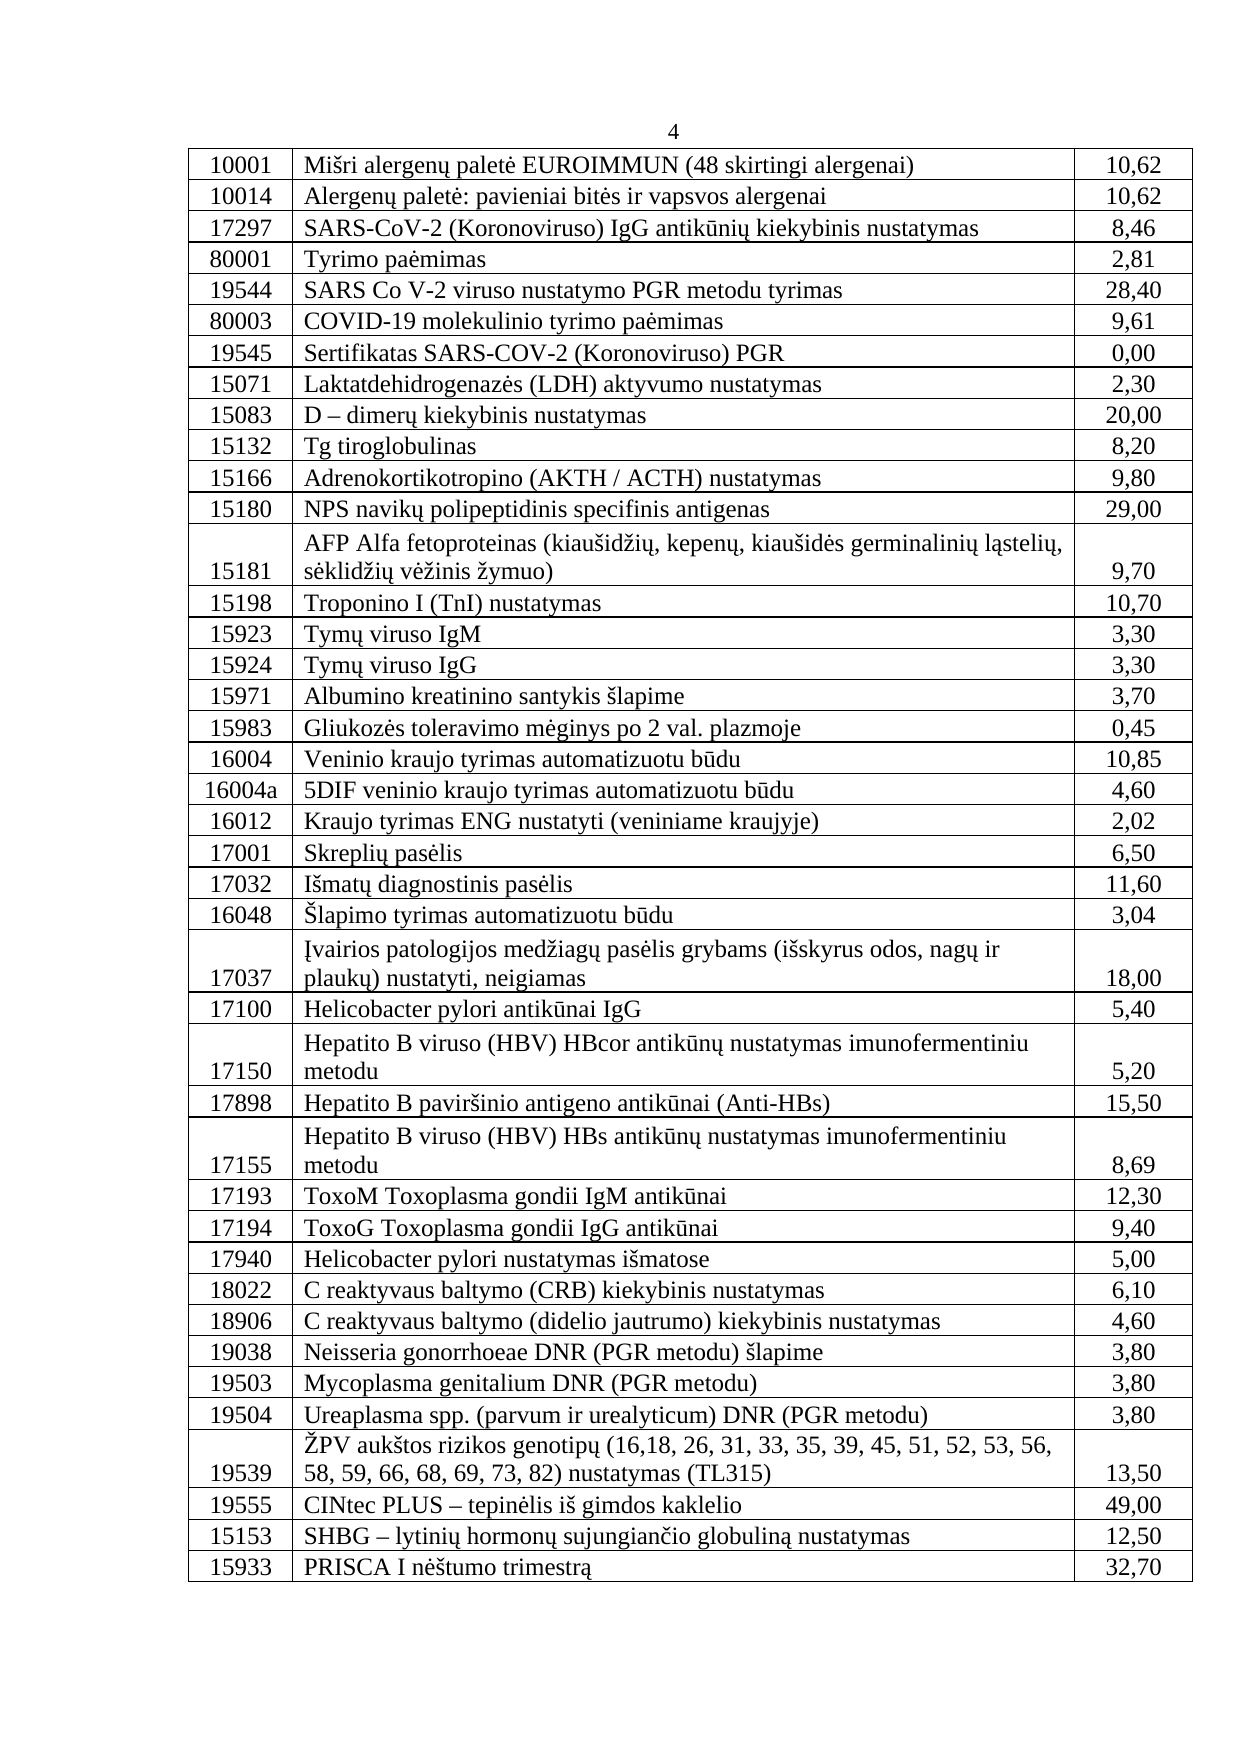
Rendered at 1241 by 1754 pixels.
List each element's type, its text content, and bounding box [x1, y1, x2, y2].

table_cell Hepatito B viruso (HBV) HBcor antikūnų nustatymas imunofermentiniu metodu [293, 1024, 1074, 1085]
table_cell 3,80 [1075, 1367, 1192, 1397]
table_cell 19539 [189, 1430, 292, 1487]
table_cell 10014 [189, 180, 292, 210]
table_cell 15071 [189, 368, 292, 398]
table_cell Veninio kraujo tyrimas automatizuotu būdu [293, 743, 1074, 773]
table_cell C reaktyvaus baltymo (CRB) kiekybinis nustatymas [293, 1274, 1074, 1304]
table_cell 15166 [189, 461, 292, 491]
table_cell Tg tiroglobulinas [293, 430, 1074, 460]
table_cell Albumino kreatinino santykis šlapime [293, 680, 1074, 710]
table_cell 3,04 [1075, 899, 1192, 929]
table_cell 15971 [189, 680, 292, 710]
table_cell 17100 [189, 993, 292, 1023]
table_cell 16012 [189, 805, 292, 835]
table_cell 12,30 [1075, 1180, 1192, 1210]
table_cell 10,62 [1075, 180, 1192, 210]
table_cell 15923 [189, 618, 292, 648]
table_cell 15180 [189, 493, 292, 523]
table_cell 17940 [189, 1243, 292, 1273]
table_cell 18906 [189, 1305, 292, 1334]
table_cell COVID-19 molekulinio tyrimo paėmimas [293, 305, 1074, 335]
table_cell 15983 [189, 711, 292, 741]
table_cell 19038 [189, 1336, 292, 1366]
table_cell 17150 [189, 1024, 292, 1085]
table_cell 19545 [189, 336, 292, 366]
table_cell ToxoM Toxoplasma gondii IgM antikūnai [293, 1180, 1074, 1210]
table_cell 5DIF veninio kraujo tyrimas automatizuotu būdu [293, 774, 1074, 804]
table_cell 17898 [189, 1086, 292, 1116]
table_cell Neisseria gonorrhoeae DNR (PGR metodu) šlapime [293, 1336, 1074, 1366]
table_cell Ureaplasma spp. (parvum ir urealyticum) DNR (PGR metodu) [293, 1398, 1074, 1429]
table_cell 8,69 [1075, 1118, 1192, 1179]
table_cell AFP Alfa fetoproteinas (kiaušidžių, kepenų, kiaušidės germinalinių ląstelių, sėklidžių vėžinis žymuo) [293, 524, 1074, 585]
table_cell Helicobacter pylori nustatymas išmatose [293, 1243, 1074, 1273]
table_cell 0,00 [1075, 336, 1192, 366]
table_cell Įvairios patologijos medžiagų pasėlis grybams (išskyrus odos, nagų ir plaukų) nustatyti, neigiamas [293, 930, 1074, 991]
table_cell Sertifikatas SARS-COV-2 (Koronoviruso) PGR [293, 336, 1074, 366]
table_cell D – dimerų kiekybinis nustatymas [293, 399, 1074, 429]
table_cell 18,00 [1075, 930, 1192, 991]
table_cell 15,50 [1075, 1086, 1192, 1116]
table_cell 17194 [189, 1211, 292, 1241]
table_cell 10,62 [1075, 149, 1192, 179]
table_cell 9,40 [1075, 1211, 1192, 1241]
table_cell 80003 [189, 305, 292, 335]
table_cell CINtec PLUS – tepinėlis iš gimdos kaklelio [293, 1488, 1074, 1518]
table_cell 18022 [189, 1274, 292, 1304]
table_cell SHBG – lytinių hormonų sujungiančio globuliną nustatymas [293, 1520, 1074, 1550]
table_cell 2,81 [1075, 243, 1192, 273]
table_cell 49,00 [1075, 1488, 1192, 1518]
table_cell 15181 [189, 524, 292, 585]
table_cell PRISCA I nėštumo trimestrą [293, 1551, 1074, 1581]
table_cell 2,30 [1075, 368, 1192, 398]
table_cell 5,20 [1075, 1024, 1192, 1085]
table_cell NPS navikų polipeptidinis specifinis antigenas [293, 493, 1074, 523]
table_cell Helicobacter pylori antikūnai IgG [293, 993, 1074, 1023]
table_cell 28,40 [1075, 274, 1192, 304]
table_cell Išmatų diagnostinis pasėlis [293, 868, 1074, 898]
table_cell ŽPV aukštos rizikos genotipų (16,18, 26, 31, 33, 35, 39, 45, 51, 52, 53, 56, 58, 59, 66, 68, 69, 73, 82) nustatymas (TL315) [293, 1430, 1074, 1487]
table_cell 0,45 [1075, 711, 1192, 741]
table_cell 15083 [189, 399, 292, 429]
table_cell 15153 [189, 1520, 292, 1550]
table_cell 17037 [189, 930, 292, 991]
table_cell 6,10 [1075, 1274, 1192, 1304]
table_cell 17001 [189, 836, 292, 866]
table_cell SARS-CoV-2 (Koronoviruso) IgG antikūnių kiekybinis nustatymas [293, 211, 1074, 241]
table_cell Kraujo tyrimas ENG nustatyti (veniniame kraujyje) [293, 805, 1074, 835]
table_cell 17155 [189, 1118, 292, 1179]
table_cell Adrenokortikotropino (AKTH / ACTH) nustatymas [293, 461, 1074, 491]
table_cell Skreplių pasėlis [293, 836, 1074, 866]
table_cell Hepatito B paviršinio antigeno antikūnai (Anti-HBs) [293, 1086, 1074, 1116]
table_cell 8,46 [1075, 211, 1192, 241]
table_cell 3,70 [1075, 680, 1192, 710]
table_cell 8,20 [1075, 430, 1192, 460]
table_cell 19504 [189, 1398, 292, 1429]
table_cell 5,40 [1075, 993, 1192, 1023]
table_cell 15132 [189, 430, 292, 460]
table_cell Tymų viruso IgM [293, 618, 1074, 648]
table_cell 11,60 [1075, 868, 1192, 898]
table_cell 3,30 [1075, 618, 1192, 648]
table_cell 15924 [189, 649, 292, 679]
table_cell 20,00 [1075, 399, 1192, 429]
table_cell 10,85 [1075, 743, 1192, 773]
table_cell Gliukozės toleravimo mėginys po 2 val. plazmoje [293, 711, 1074, 741]
table_cell 4,60 [1075, 774, 1192, 804]
table_cell Troponino I (TnI) nustatymas [293, 586, 1074, 616]
table_cell 80001 [189, 243, 292, 273]
table_cell 16048 [189, 899, 292, 929]
table_cell 4,60 [1075, 1305, 1192, 1334]
table_cell Laktatdehidrogenazės (LDH) aktyvumo nustatymas [293, 368, 1074, 398]
table_cell ToxoG Toxoplasma gondii IgG antikūnai [293, 1211, 1074, 1241]
table_cell 15198 [189, 586, 292, 616]
table_cell Tymų viruso IgG [293, 649, 1074, 679]
table_cell 2,02 [1075, 805, 1192, 835]
table_cell 3,80 [1075, 1336, 1192, 1366]
table_cell 9,80 [1075, 461, 1192, 491]
table_cell Alergenų paletė: pavieniai bitės ir vapsvos alergenai [293, 180, 1074, 210]
table_cell 32,70 [1075, 1551, 1192, 1581]
table_cell 17193 [189, 1180, 292, 1210]
table_cell 16004 [189, 743, 292, 773]
table_cell 3,30 [1075, 649, 1192, 679]
table_cell 10001 [189, 149, 292, 179]
table_cell 19544 [189, 274, 292, 304]
table_cell Mycoplasma genitalium DNR (PGR metodu) [293, 1367, 1074, 1397]
table_cell Tyrimo paėmimas [293, 243, 1074, 273]
table_cell 29,00 [1075, 493, 1192, 523]
table_cell Hepatito B viruso (HBV) HBs antikūnų nustatymas imunofermentiniu metodu [293, 1118, 1074, 1179]
table_cell Mišri alergenų paletė EUROIMMUN (48 skirtingi alergenai) [293, 149, 1074, 179]
table_cell 5,00 [1075, 1243, 1192, 1273]
table_cell 19503 [189, 1367, 292, 1397]
table_cell Šlapimo tyrimas automatizuotu būdu [293, 899, 1074, 929]
table_cell 9,61 [1075, 305, 1192, 335]
table_cell 6,50 [1075, 836, 1192, 866]
table_cell 3,80 [1075, 1398, 1192, 1429]
table_cell 15933 [189, 1551, 292, 1581]
table_cell 10,70 [1075, 586, 1192, 616]
table_cell 9,70 [1075, 524, 1192, 585]
table_cell 17297 [189, 211, 292, 241]
table_cell C reaktyvaus baltymo (didelio jautrumo) kiekybinis nustatymas [293, 1305, 1074, 1334]
table_cell 13,50 [1075, 1430, 1192, 1487]
table_cell 17032 [189, 868, 292, 898]
table_cell SARS Co V-2 viruso nustatymo PGR metodu tyrimas [293, 274, 1074, 304]
table_cell 19555 [189, 1488, 292, 1518]
table_cell 16004a [189, 774, 292, 804]
table_cell 12,50 [1075, 1520, 1192, 1550]
